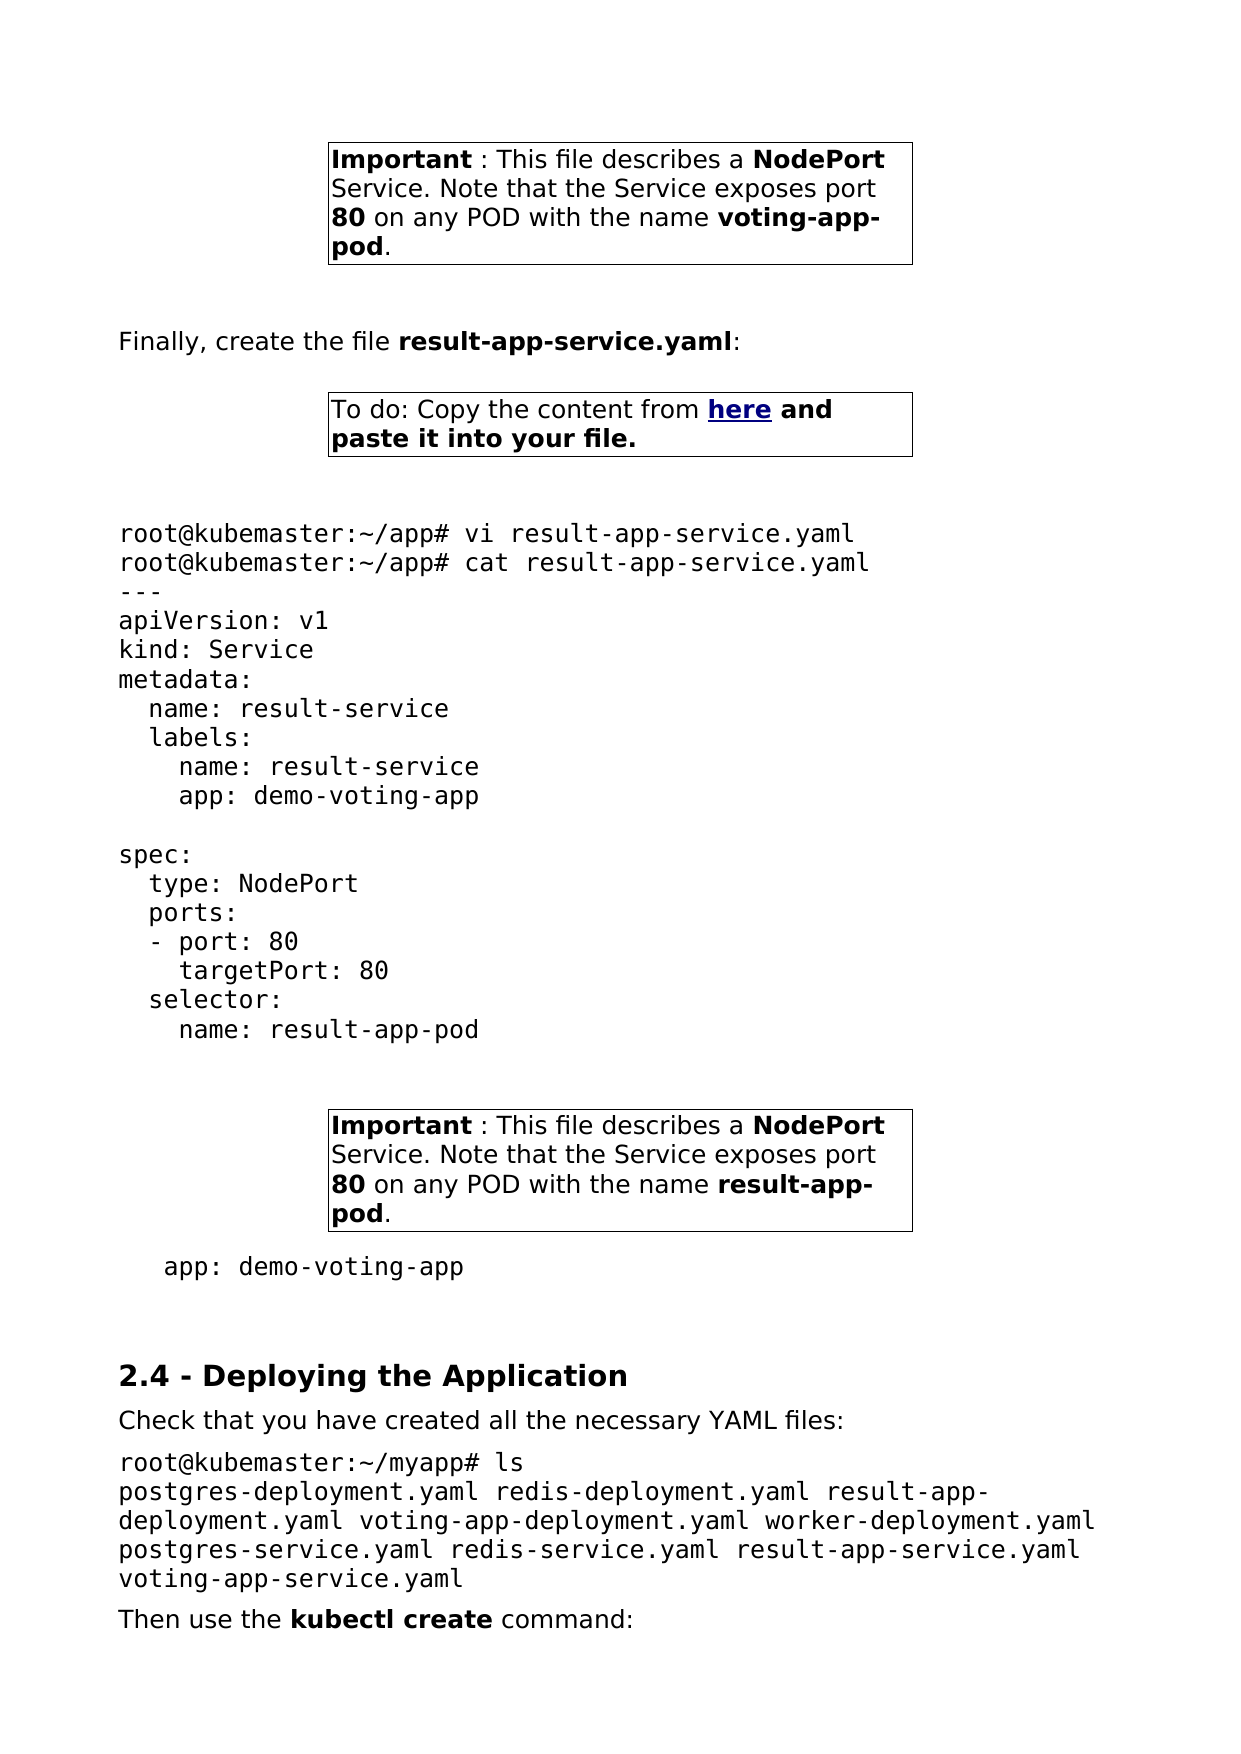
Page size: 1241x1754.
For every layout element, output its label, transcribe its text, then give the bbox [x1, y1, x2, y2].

text Then use the kubectl create command: [118, 1605, 1122, 1634]
text Finally, create the file result-app-service.yaml: [118, 327, 1122, 356]
subtitle 2.4 - Deploying the Application [118, 1359, 1122, 1393]
table_header Important : This file describes a NodePort Service. Note that the Service exposes port 80 on any POD with the name voting-app-pod. [329, 143, 912, 264]
text root@kubemaster:~/myapp# ls postgres-deployment.yaml redis-deployment.yaml result-app-deployment.yaml voting-app-deployment.yaml worker-deployment.yaml postgres-service.yaml redis-service.yaml result-app-service.yaml voting-app-service.yaml [118, 1448, 1122, 1593]
text root@kubemaster:~/app# vi result-app-service.yaml root@kubemaster:~/app# cat result-app-service.yaml --- apiVersion: v1 kind: Service metadata: name: result-service labels: name: result-service app: demo-voting-app spec: type: NodePort ports: - port: 80 targetPort: 80 selector: name: result-app-pod app: demo-voting-app [118, 519, 1122, 1281]
table_header To do: Copy the content from here and paste it into your file. [329, 393, 912, 456]
table_header Important : This file describes a NodePort Service. Note that the Service exposes port 80 on any POD with the name result-app-pod. [329, 1110, 912, 1231]
text Check that you have created all the necessary YAML files: [118, 1406, 1122, 1435]
